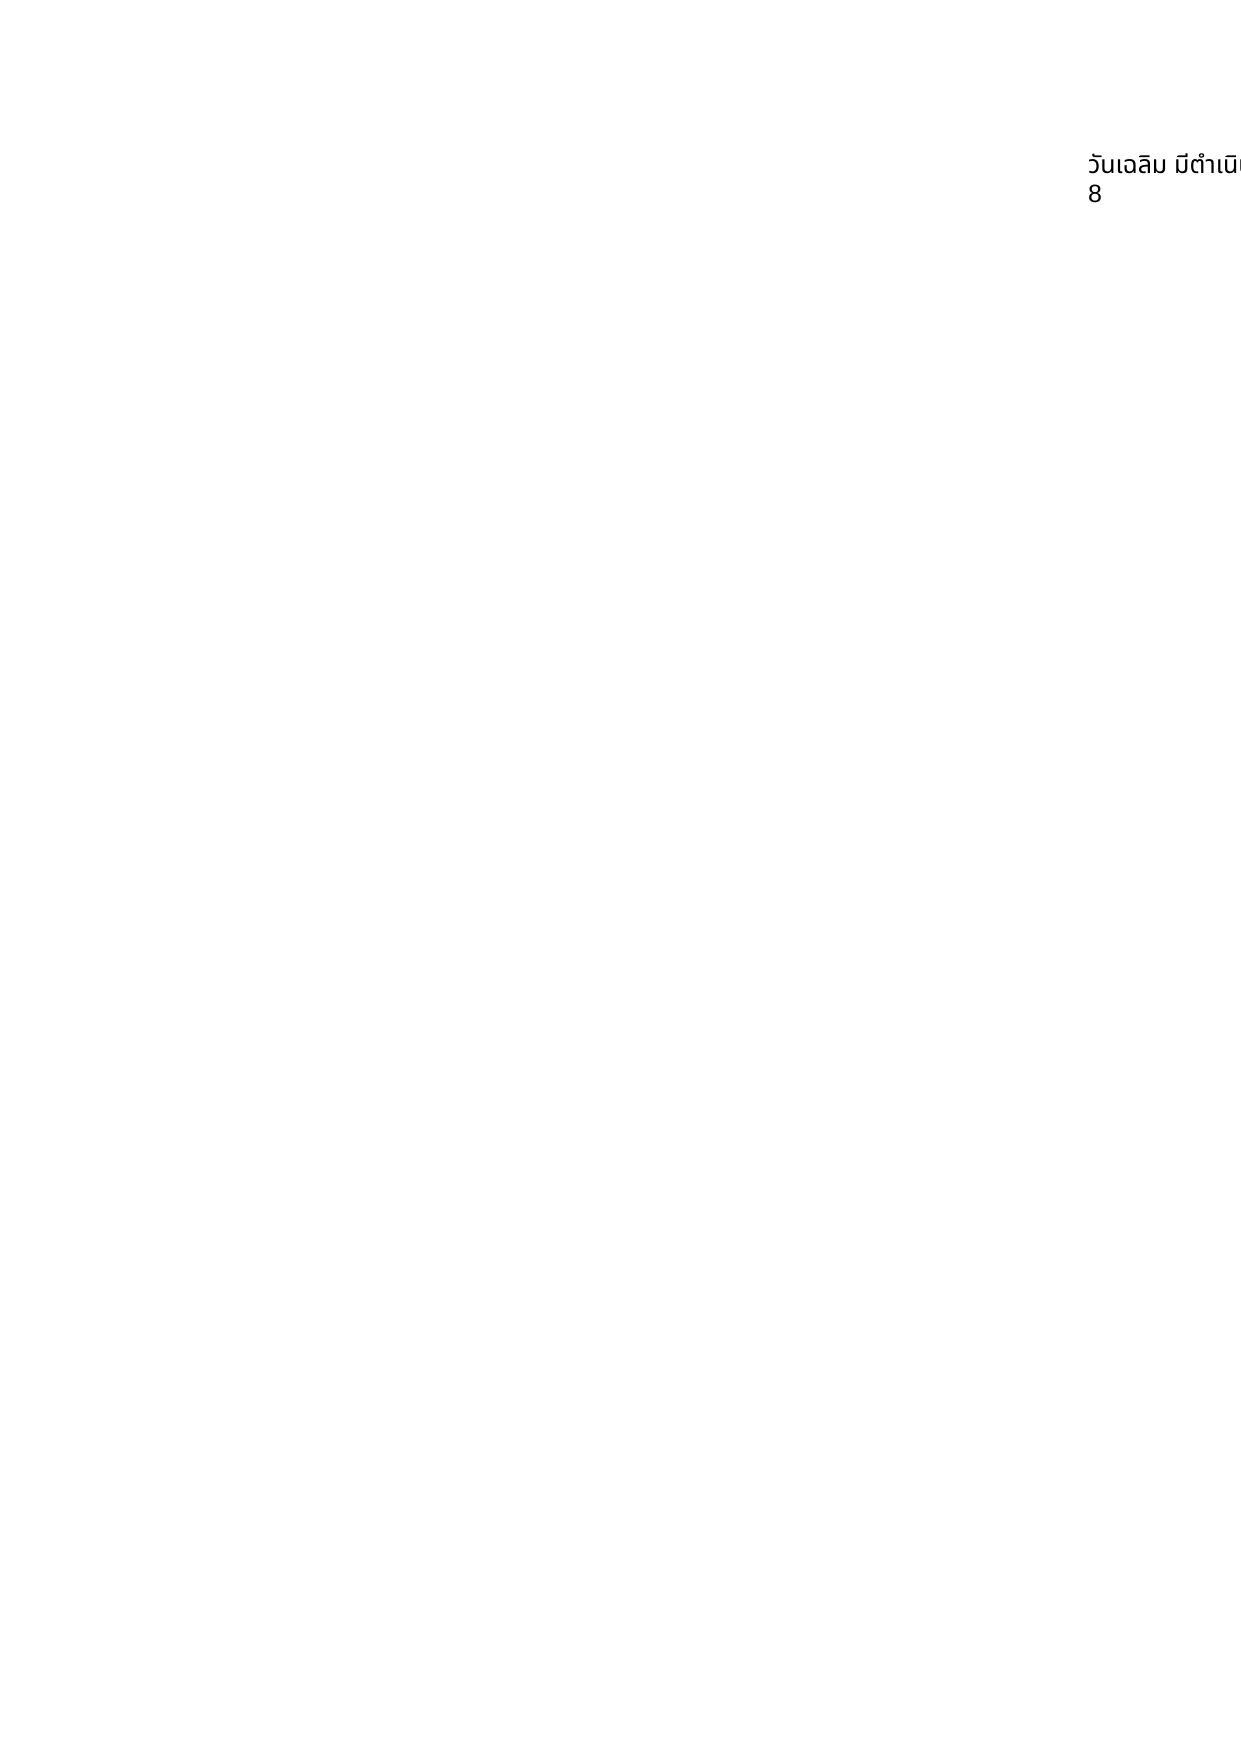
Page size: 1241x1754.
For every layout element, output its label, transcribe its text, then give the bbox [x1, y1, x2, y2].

text วันเฉลิม มีตำเนิน .การสร้างชุดฝึกทักษะการบรรเลงกีตาร์คลาสสิกโดยใช้ดนตรี ประกอบสำหรับนักเรียนโรงเรียนดนตรี SIIX Studio. มหาวิทยาลัยราชภัฏบ้านสมเด็จเจ้าพระยา. สำนักวิทยบริการและเทคโนโลยีสารสนเทศ, คลังข้อมูลดิจิทัล สำนักวิทยบริการและเทคโนโลยีสารสนเทศ, accessed October 15, 2025, http://202.29.54.157/s/library/item/3488 [1088, 150, 1240, 207]
